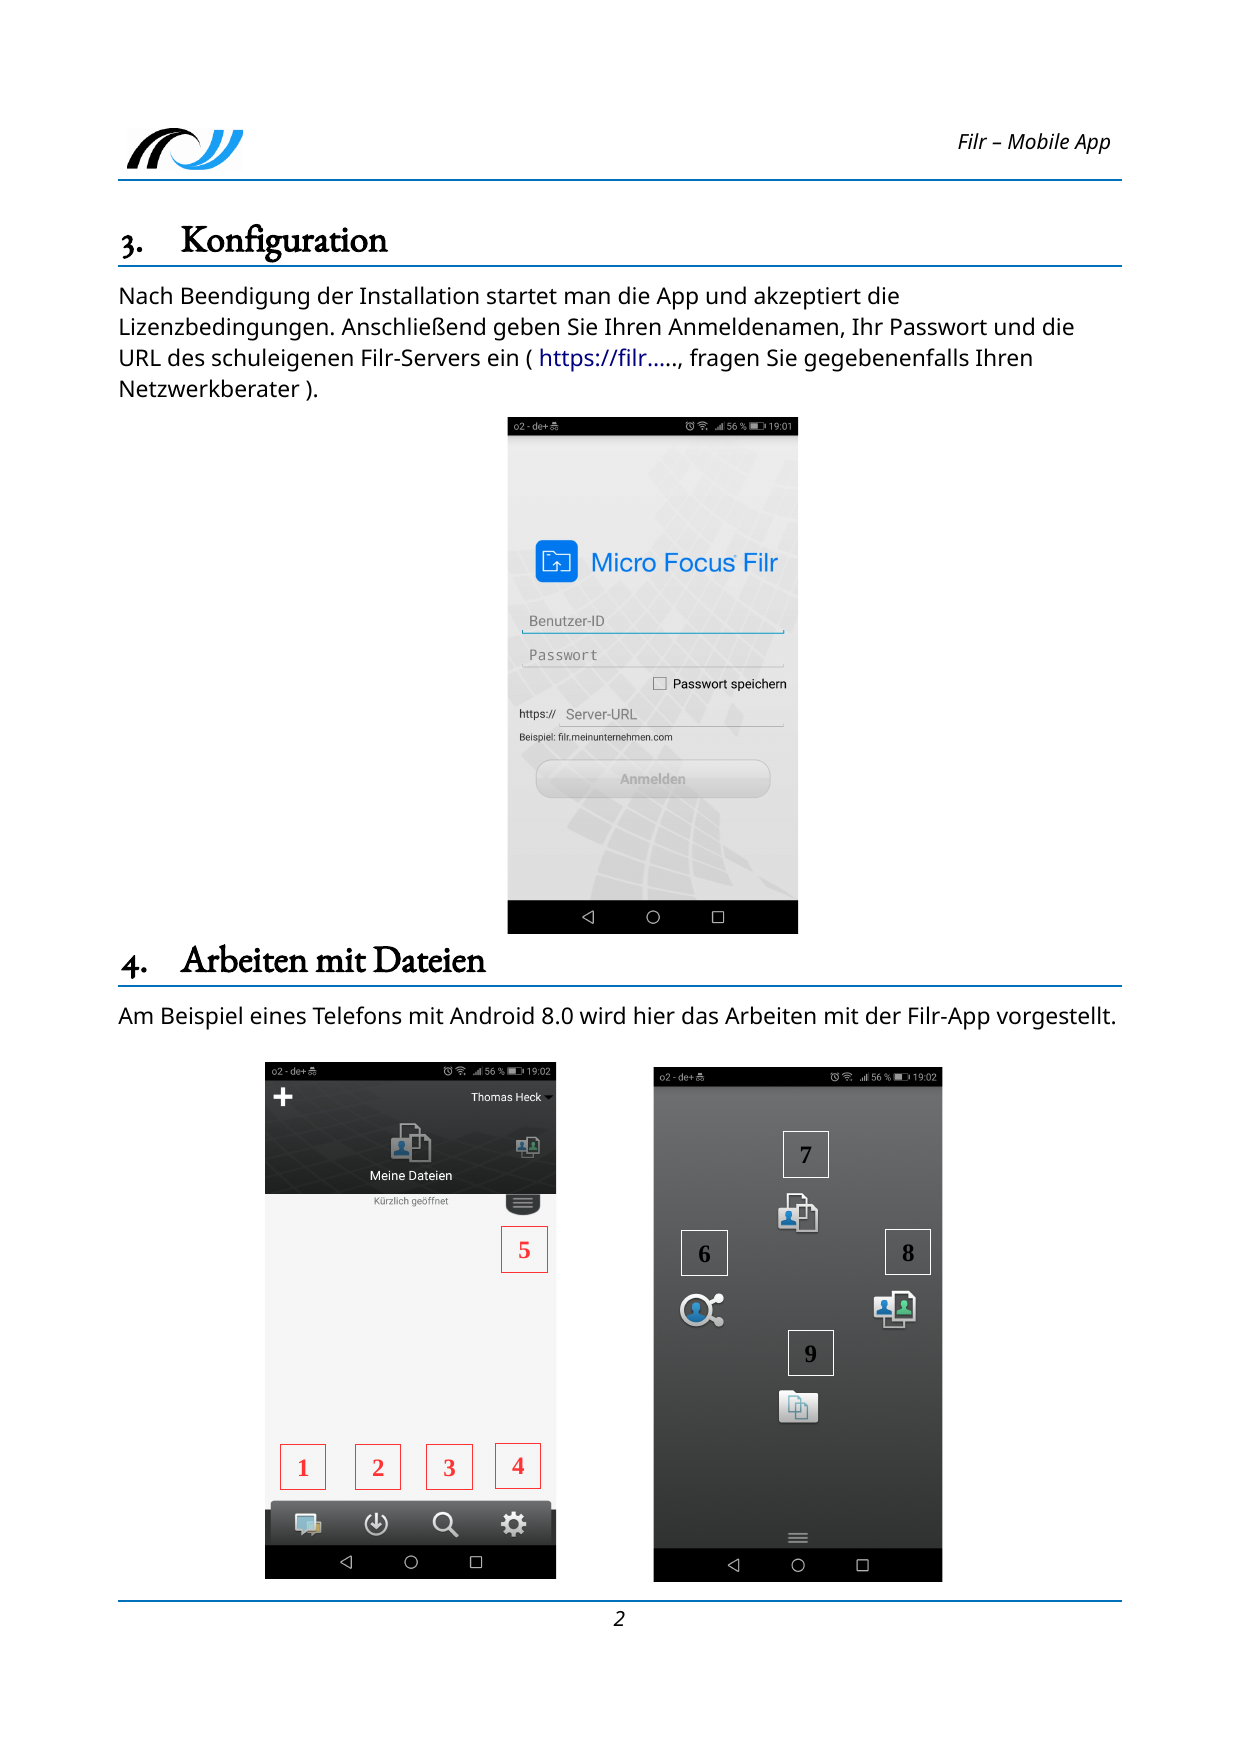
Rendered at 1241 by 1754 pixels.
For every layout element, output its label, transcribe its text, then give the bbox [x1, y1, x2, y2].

text Am Beispiel eines Telefons mit Android 8.0 wird hier das Arbeiten mit der Filr-App vorgestellt. [118, 1000, 1122, 1031]
picture [127, 128, 243, 170]
picture [265, 1062, 557, 1579]
subtitle Arbeiten mit Dateien [118, 429, 1122, 985]
picture [507, 417, 799, 934]
subtitle Konfiguration [118, 210, 1122, 265]
text Nach Beendigung der Installation startet man die App und akzeptiert die Lizenzbedingungen. Anschließend geben Sie Ihren Anmeldenamen, Ihr Passwort und die URL des schuleigenen Filr-Servers ein ( https://filr….., fragen Sie gegebenenfalls Ihren Netzwerkberater ). [118, 279, 1122, 404]
picture [653, 1067, 943, 1582]
